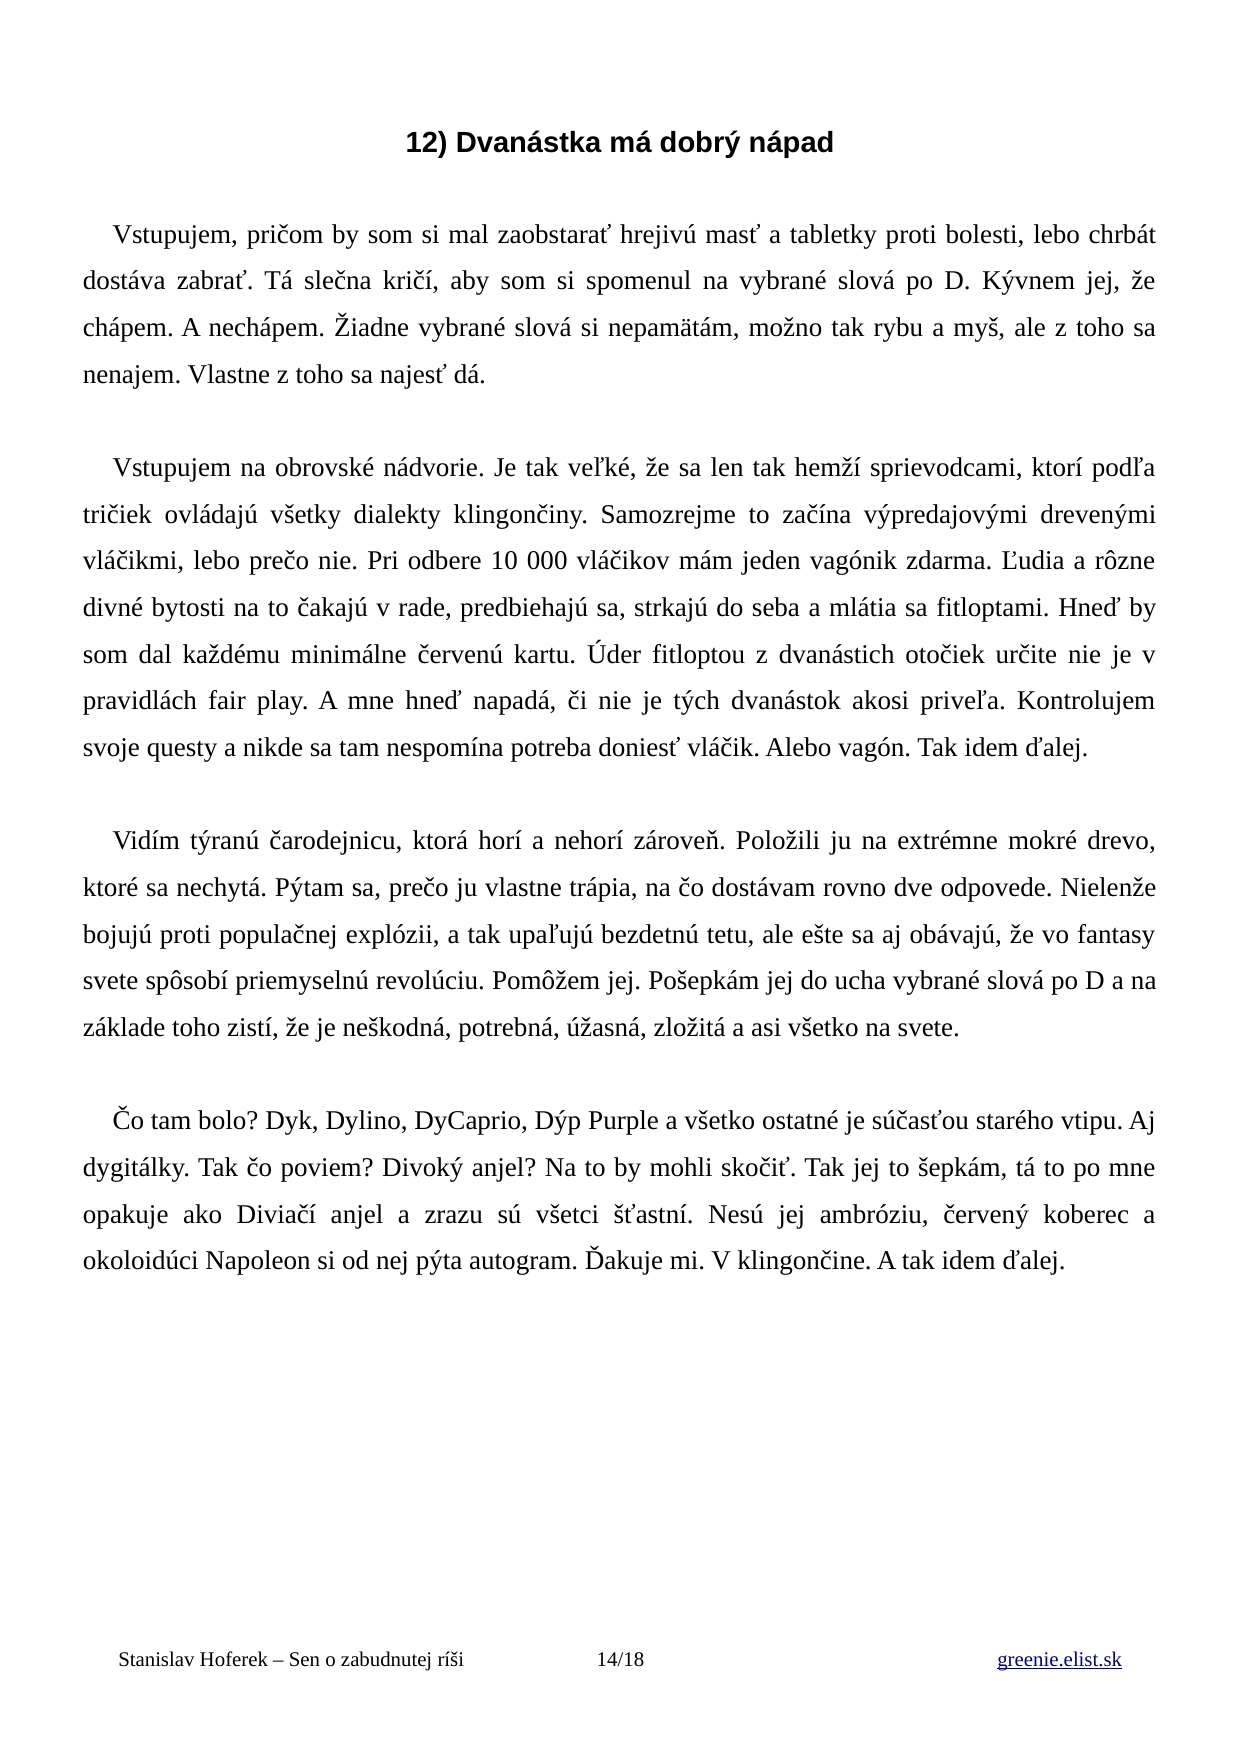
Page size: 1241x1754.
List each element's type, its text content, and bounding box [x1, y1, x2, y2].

text Vidím týranú čarodejnicu, ktorá horí a nehorí zároveň. Položili ju na extrémne mokré drevo, ktoré sa nechytá. Pýtam sa, prečo ju vlastne trápia, na čo dostávam rovno dve odpovede. Nielenže bojujú proti populačnej explózii, a tak upaľujú bezdetnú tetu, ale ešte sa aj obávajú, že vo fantasy svete spôsobí priemyselnú revolúciu. Pomôžem jej. Pošepkám jej do ucha vybrané slová po D a na základe toho zistí, že je neškodná, potrebná, úžasná, zložitá a asi všetko na svete. [83, 824, 1157, 1042]
text Čo tam bolo? Dyk, Dylino, DyCaprio, Dýp Purple a všetko ostatné je súčasťou starého vtipu. Aj dygitálky. Tak čo poviem? Divoký anjel? Na to by mohli skočiť. Tak jej to šepkám, tá to po mne opakuje ako Diviačí anjel a zrazu sú všetci šťastní. Nesú jej ambróziu, červený koberec a okoloidúci Napoleon si od nej pýta autogram. Ďakuje mi. V klingončine. A tak idem ďalej. [83, 1104, 1157, 1276]
subtitle 12) Dvanástka má dobrý nápad [83, 125, 1157, 159]
text Vstupujem, pričom by som si mal zaobstarať hrejivú masť a tabletky proti bolesti, lebo chrbát dostáva zabrať. Tá slečna kričí, aby som si spomenul na vybrané slová po D. Kývnem jej, že chápem. A nechápem. Žiadne vybrané slová si nepamätám, možno tak rybu a myš, ale z toho sa nenajem. Vlastne z toho sa najesť dá. [83, 218, 1157, 389]
text Vstupujem na obrovské nádvorie. Je tak veľké, že sa len tak hemží sprievodcami, ktorí podľa tričiek ovládajú všetky dialekty klingončiny. Samozrejme to začína výpredajovými drevenými vláčikmi, lebo prečo nie. Pri odbere 10 000 vláčikov mám jeden vagónik zdarma. Ľudia a rôzne divné bytosti na to čakajú v rade, predbiehajú sa, strkajú do seba a mlátia sa fitloptami. Hneď by som dal každému minimálne červenú kartu. Úder fitloptou z dvanástich otočiek určite nie je v pravidlách fair play. A mne hneď napadá, či nie je tých dvanástok akosi priveľa. Kontrolujem svoje questy a nikde sa tam nespomína potreba doniesť vláčik. Alebo vagón. Tak idem ďalej. [83, 451, 1157, 762]
